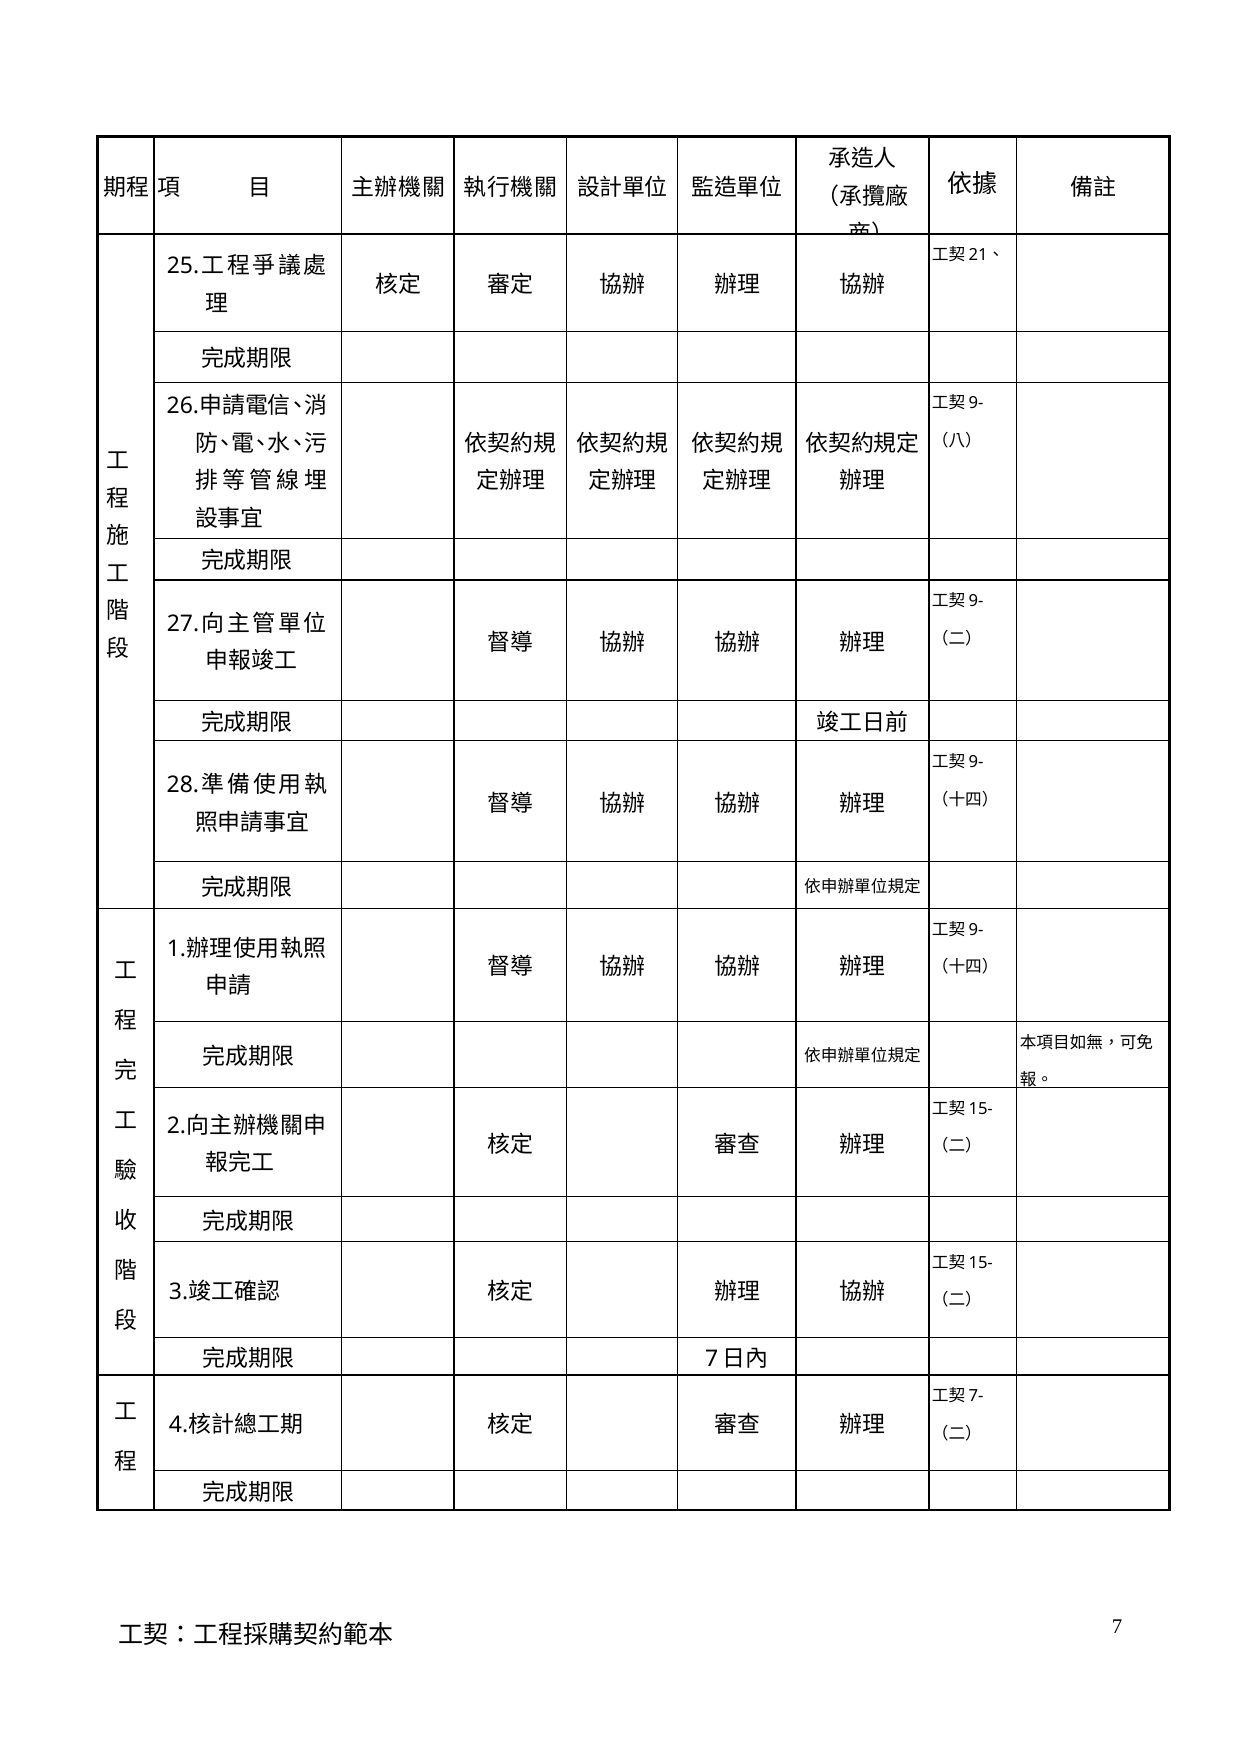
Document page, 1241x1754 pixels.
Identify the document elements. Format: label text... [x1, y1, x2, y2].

table_cell 審定 [455, 235, 566, 331]
table_cell 辦理 [797, 1376, 928, 1470]
table_cell [930, 701, 1016, 740]
table_cell [1017, 909, 1168, 1021]
table_cell [678, 1471, 795, 1509]
table_cell [797, 1197, 928, 1241]
table_cell [567, 701, 677, 740]
table_header 監造單位 [678, 138, 795, 233]
table_cell [930, 539, 1016, 579]
table_cell 竣工日前 [797, 701, 928, 740]
table_cell 督導 [455, 909, 566, 1021]
table_cell [567, 1088, 677, 1196]
table_cell 27.向主管單位申報竣工 [155, 581, 341, 699]
table_cell [342, 1338, 453, 1374]
table_cell [567, 1338, 677, 1374]
table_cell 完成期限 [155, 332, 341, 381]
table_cell [930, 1471, 1016, 1509]
table_cell 工 程 [99, 1376, 153, 1509]
table_cell [455, 1197, 566, 1241]
table_header 項 目 [155, 138, 341, 233]
table_cell 2.向主辦機關申報完工 [155, 1088, 341, 1196]
table_cell [1017, 1471, 1168, 1509]
table_cell [342, 581, 453, 699]
table_cell 依契約規定辦理 [797, 383, 928, 537]
table_cell 核定 [342, 235, 453, 331]
table_cell [342, 1022, 453, 1087]
table_cell [455, 332, 566, 381]
table_cell [1017, 862, 1168, 908]
table_header 主辦機關 [342, 138, 453, 233]
table_cell [342, 862, 453, 908]
table_cell 工契7-（二） [930, 1376, 1016, 1470]
table_cell 工契15-（二） [930, 1242, 1016, 1337]
table_cell [1017, 383, 1168, 537]
table_header 承造人 （承攬廠商） [797, 138, 928, 233]
table_cell [797, 332, 928, 381]
table_cell [455, 1022, 566, 1087]
table_cell 協辦 [797, 1242, 928, 1337]
table_cell 協辦 [797, 235, 928, 331]
table_cell 工契21、 [930, 235, 1016, 331]
table_cell 依契約規定辦理 [455, 383, 566, 537]
table_cell 協辦 [567, 741, 677, 861]
table_cell 工契9-（十四） [930, 909, 1016, 1021]
table_cell [1017, 332, 1168, 381]
table_cell [1017, 701, 1168, 740]
table_cell [797, 539, 928, 579]
table_cell [342, 332, 453, 381]
table_cell 完成期限 [155, 539, 341, 579]
table_cell [342, 909, 453, 1021]
table_header 依據 [930, 138, 1016, 233]
table_cell 完成期限 [155, 701, 341, 740]
table_cell 督導 [455, 581, 566, 699]
table_cell [567, 539, 677, 579]
table_cell 依契約規定辦理 [678, 383, 795, 537]
table_cell [567, 1022, 677, 1087]
table_cell [342, 383, 453, 537]
table_cell 核定 [455, 1242, 566, 1337]
table_cell [567, 1242, 677, 1337]
table_cell 辦理 [797, 741, 928, 861]
table_cell [1017, 1338, 1168, 1374]
table_cell 辦理 [797, 1088, 928, 1196]
table_cell [930, 332, 1016, 381]
table_cell [1017, 581, 1168, 699]
table_header 備註 [1017, 138, 1168, 233]
table_cell 工 程 完 工 驗 收 階 段 [99, 909, 153, 1374]
table_cell 核定 [455, 1088, 566, 1196]
table_cell [930, 1338, 1016, 1374]
table_cell [567, 862, 677, 908]
table_cell 完成期限 [155, 1471, 341, 1509]
table_cell 工契9-（二） [930, 581, 1016, 699]
table_cell [1017, 539, 1168, 579]
table_cell 完成期限 [155, 862, 341, 908]
table_cell [455, 701, 566, 740]
table_cell 協辦 [678, 909, 795, 1021]
table_cell [1017, 1242, 1168, 1337]
table_cell [567, 1471, 677, 1509]
table_cell 協辦 [567, 235, 677, 331]
table_cell 審查 [678, 1088, 795, 1196]
table_cell [342, 741, 453, 861]
table_cell [567, 1376, 677, 1470]
table_cell 督導 [455, 741, 566, 861]
table_cell 協辦 [678, 581, 795, 699]
table_cell [342, 1197, 453, 1241]
table_cell [455, 1338, 566, 1374]
table_cell 1.辦理使用執照申請 [155, 909, 341, 1021]
table_cell 完成期限 [155, 1197, 341, 1241]
table_cell 25.工程爭議處理 [155, 235, 341, 331]
table_cell [1017, 1088, 1168, 1196]
table_cell [678, 701, 795, 740]
table_cell [678, 332, 795, 381]
table_cell 依申辦單位規定 [797, 862, 928, 908]
table_cell [455, 539, 566, 579]
table_cell 審查 [678, 1376, 795, 1470]
table_cell 26.申請電信、消防、電、水、污排等管線埋設事宜 [155, 383, 341, 537]
table_cell 工契15-（二） [930, 1088, 1016, 1196]
table_cell 核定 [455, 1376, 566, 1470]
table_header 執行機關 [455, 138, 566, 233]
table_cell [342, 539, 453, 579]
table_cell 4.核計總工期 [155, 1376, 341, 1470]
table_cell 完成期限 [155, 1338, 341, 1374]
table_cell [1017, 741, 1168, 861]
table_cell 完成期限 [155, 1022, 341, 1087]
table_cell [678, 1022, 795, 1087]
table_cell [1017, 235, 1168, 331]
table_cell [797, 1338, 928, 1374]
table_cell [342, 1376, 453, 1470]
table_header 設計單位 [567, 138, 677, 233]
table_cell 依契約規定辦理 [567, 383, 677, 537]
table_cell [930, 1197, 1016, 1241]
table_cell [455, 862, 566, 908]
table_cell 28.準備使用執照申請事宜 [155, 741, 341, 861]
table_cell 辦理 [678, 1242, 795, 1337]
table_cell [1017, 1197, 1168, 1241]
table_cell [1017, 1376, 1168, 1470]
table_cell [455, 1471, 566, 1509]
table_header 期程 [99, 138, 153, 233]
table_cell 工契9-（八） [930, 383, 1016, 537]
table_cell [342, 701, 453, 740]
table_cell [342, 1088, 453, 1196]
table_cell [567, 1197, 677, 1241]
table_cell 協辦 [678, 741, 795, 861]
table_cell 協辦 [567, 581, 677, 699]
table_cell 本項目如無，可免報。 [1017, 1022, 1168, 1087]
table_cell 辦理 [797, 581, 928, 699]
table_cell 工契9-（十四） [930, 741, 1016, 861]
table_cell 3.竣工確認 [155, 1242, 341, 1337]
table_cell [678, 539, 795, 579]
table_cell 辦理 [797, 909, 928, 1021]
table_cell 協辦 [567, 909, 677, 1021]
table_cell 依申辦單位規定 [797, 1022, 928, 1087]
table_cell 辦理 [678, 235, 795, 331]
table_cell [797, 1471, 928, 1509]
table_cell [678, 862, 795, 908]
table_cell [567, 332, 677, 381]
table_cell 7日內 [678, 1338, 795, 1374]
table_cell [678, 1197, 795, 1241]
table_cell 工 程 施 工 階段 [99, 235, 153, 908]
table_cell [342, 1471, 453, 1509]
table_cell [930, 1022, 1016, 1087]
table_cell [930, 862, 1016, 908]
table_cell [342, 1242, 453, 1337]
